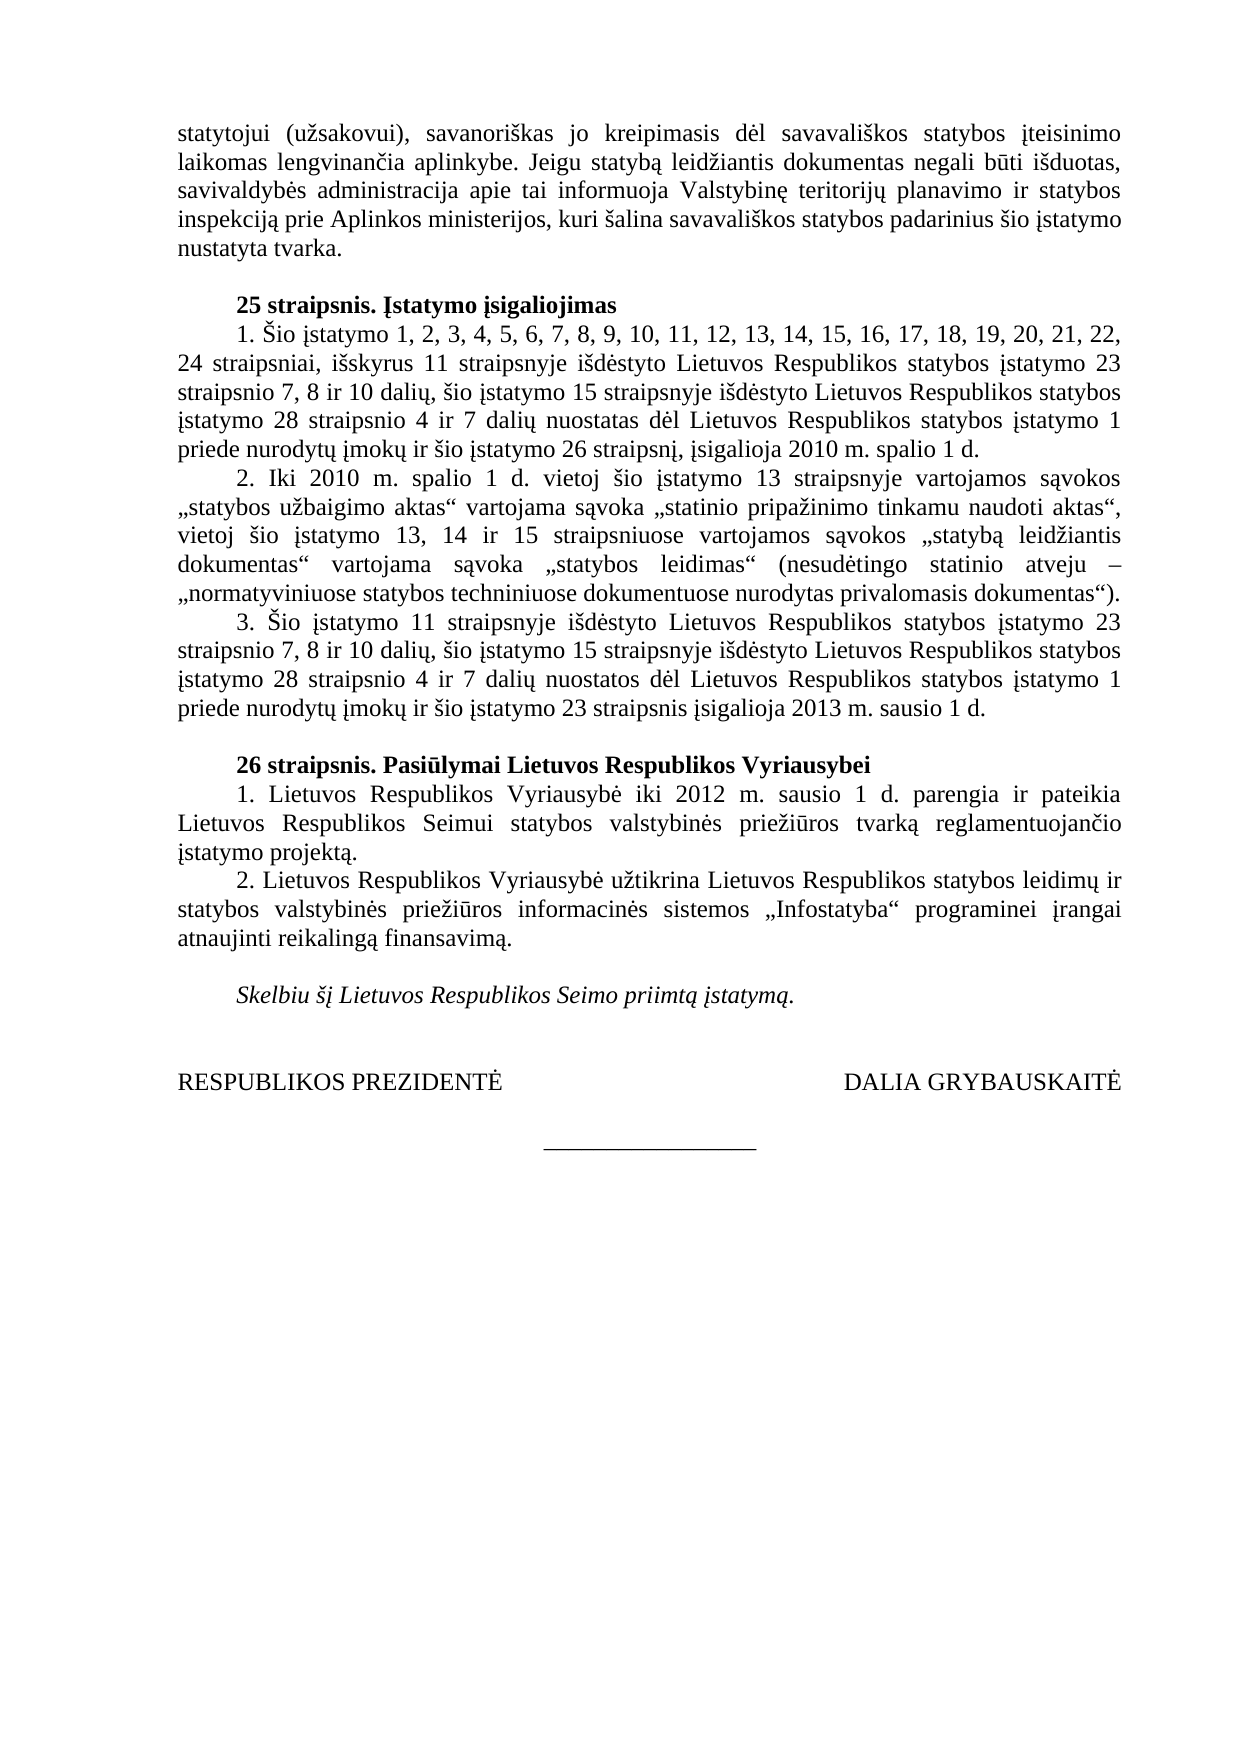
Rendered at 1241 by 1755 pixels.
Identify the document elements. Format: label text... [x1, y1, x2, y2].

text RESPUBLIKOS PREZIDENTĖ DALIA GRYBAUSKAITĖ [177, 1067, 1122, 1096]
text 2. Lietuvos Respublikos Vyriausybė užtikrina Lietuvos Respublikos statybos leidimų ir statybos valstybinės priežiūros informacinės sistemos „Infostatyba“ programinei įrangai atnaujinti reikalingą finansavimą. [177, 866, 1122, 952]
text _________________ [177, 1124, 1122, 1153]
text 1. Lietuvos Respublikos Vyriausybė iki 2012 m. sausio 1 d. parengia ir pateikia Lietuvos Respublikos Seimui statybos valstybinės priežiūros tvarką reglamentuojančio įstatymo projektą. [177, 779, 1122, 866]
text statytojui (užsakovui), savanoriškas jo kreipimasis dėl savavališkos statybos įteisinimo laikomas lengvinančia aplinkybe. Jeigu statybą leidžiantis dokumentas negali būti išduotas, savivaldybės administracija apie tai informuoja Valstybinę teritorijų planavimo ir statybos inspekciją prie Aplinkos ministerijos, kuri šalina savavališkos statybos padarinius šio įstatymo nustatyta tvarka. [177, 118, 1122, 262]
text 1. Šio įstatymo 1, 2, 3, 4, 5, 6, 7, 8, 9, 10, 11, 12, 13, 14, 15, 16, 17, 18, 19, 20, 21, 22, 24 straipsniai, išskyrus 11 straipsnyje išdėstyto Lietuvos Respublikos statybos įstatymo 23 straipsnio 7, 8 ir 10 dalių, šio įstatymo 15 straipsnyje išdėstyto Lietuvos Respublikos statybos įstatymo 28 straipsnio 4 ir 7 dalių nuostatas dėl Lietuvos Respublikos statybos įstatymo 1 priede nurodytų įmokų ir šio įstatymo 26 straipsnį, įsigalioja 2010 m. spalio 1 d. [177, 319, 1122, 463]
text 2. Iki 2010 m. spalio 1 d. vietoj šio įstatymo 13 straipsnyje vartojamos sąvokos „statybos užbaigimo aktas“ vartojama sąvoka „statinio pripažinimo tinkamu naudoti aktas“, vietoj šio įstatymo 13, 14 ir 15 straipsniuose vartojamos sąvokos „statybą leidžiantis dokumentas“ vartojama sąvoka „statybos leidimas“ (nesudėtingo statinio atveju – „normatyviniuose statybos techniniuose dokumentuose nurodytas privalomasis dokumentas“). [177, 463, 1122, 607]
text 25 straipsnis. Įstatymo įsigaliojimas [177, 291, 1122, 319]
text 26 straipsnis. Pasiūlymai Lietuvos Respublikos Vyriausybei [177, 751, 1122, 779]
text 3. Šio įstatymo 11 straipsnyje išdėstyto Lietuvos Respublikos statybos įstatymo 23 straipsnio 7, 8 ir 10 dalių, šio įstatymo 15 straipsnyje išdėstyto Lietuvos Respublikos statybos įstatymo 28 straipsnio 4 ir 7 dalių nuostatos dėl Lietuvos Respublikos statybos įstatymo 1 priede nurodytų įmokų ir šio įstatymo 23 straipsnis įsigalioja 2013 m. sausio 1 d. [177, 607, 1122, 722]
text Skelbiu šį Lietuvos Respublikos Seimo priimtą įstatymą. [177, 981, 1122, 1009]
